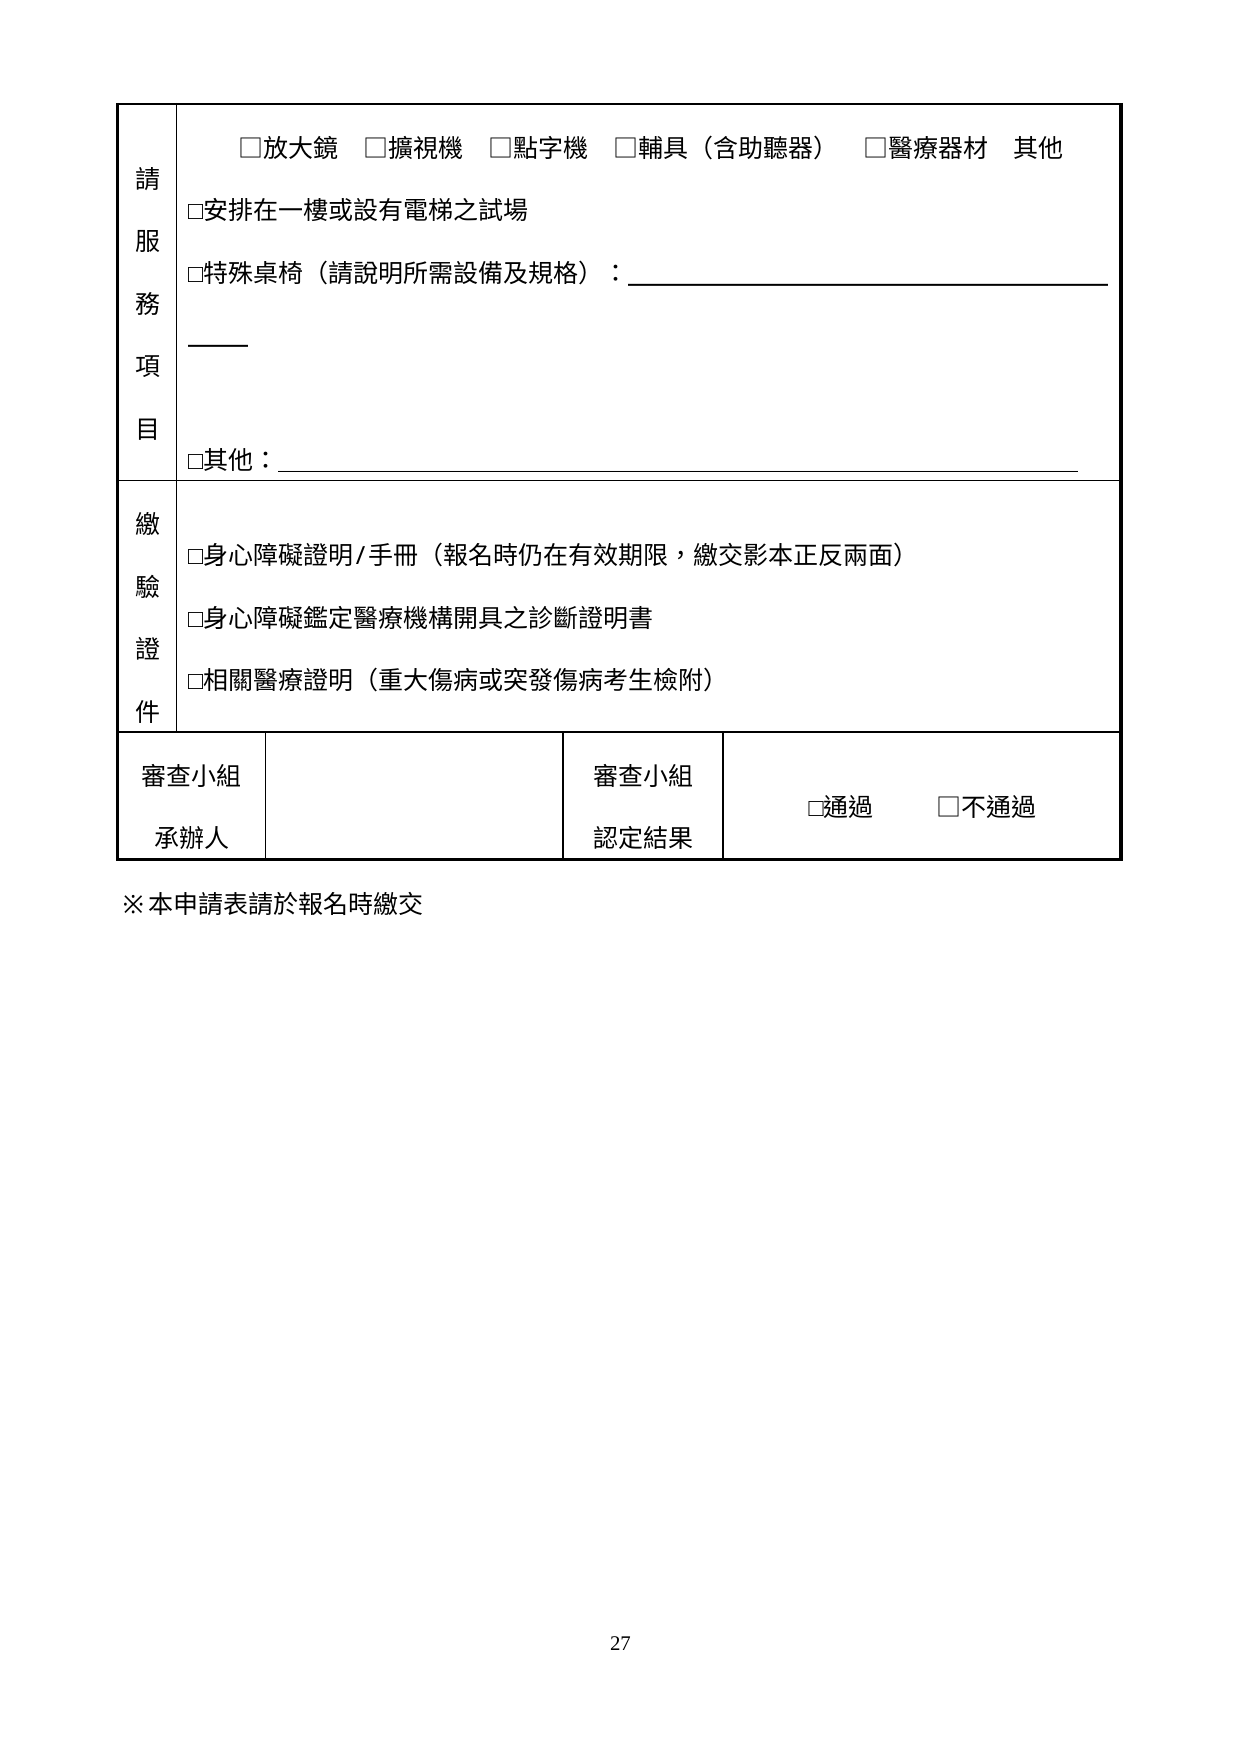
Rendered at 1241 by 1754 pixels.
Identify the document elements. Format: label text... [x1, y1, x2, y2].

table_cell 繳驗證件 [119, 481, 176, 731]
table_cell □通過 □不通過 [724, 733, 1119, 858]
text ※本申請表請於報名時繳交 [118, 861, 1122, 923]
table_cell □放大鏡 □擴視機 □點字機 □輔具（含助聽器） □醫療器材 其他 □安排在一樓或設有電梯之試場 □特殊桌椅（請說明所需設備及規格）：____________________________________ □其他：＿＿＿＿＿＿＿＿＿＿＿＿＿＿＿＿＿＿＿＿＿＿＿＿＿＿＿＿＿＿＿＿ [177, 105, 1119, 479]
table_cell □身心障礙證明/手冊（報名時仍在有效期限，繳交影本正反兩面） □身心障礙鑑定醫療機構開具之診斷證明書 □相關醫療證明（重大傷病或突發傷病考生檢附） [177, 481, 1119, 731]
table_cell 審查小組 認定結果 [564, 733, 722, 858]
table_cell 請服務項目 [119, 105, 176, 479]
table_cell [266, 733, 562, 858]
table_cell 審查小組 承辦人 [119, 733, 265, 858]
